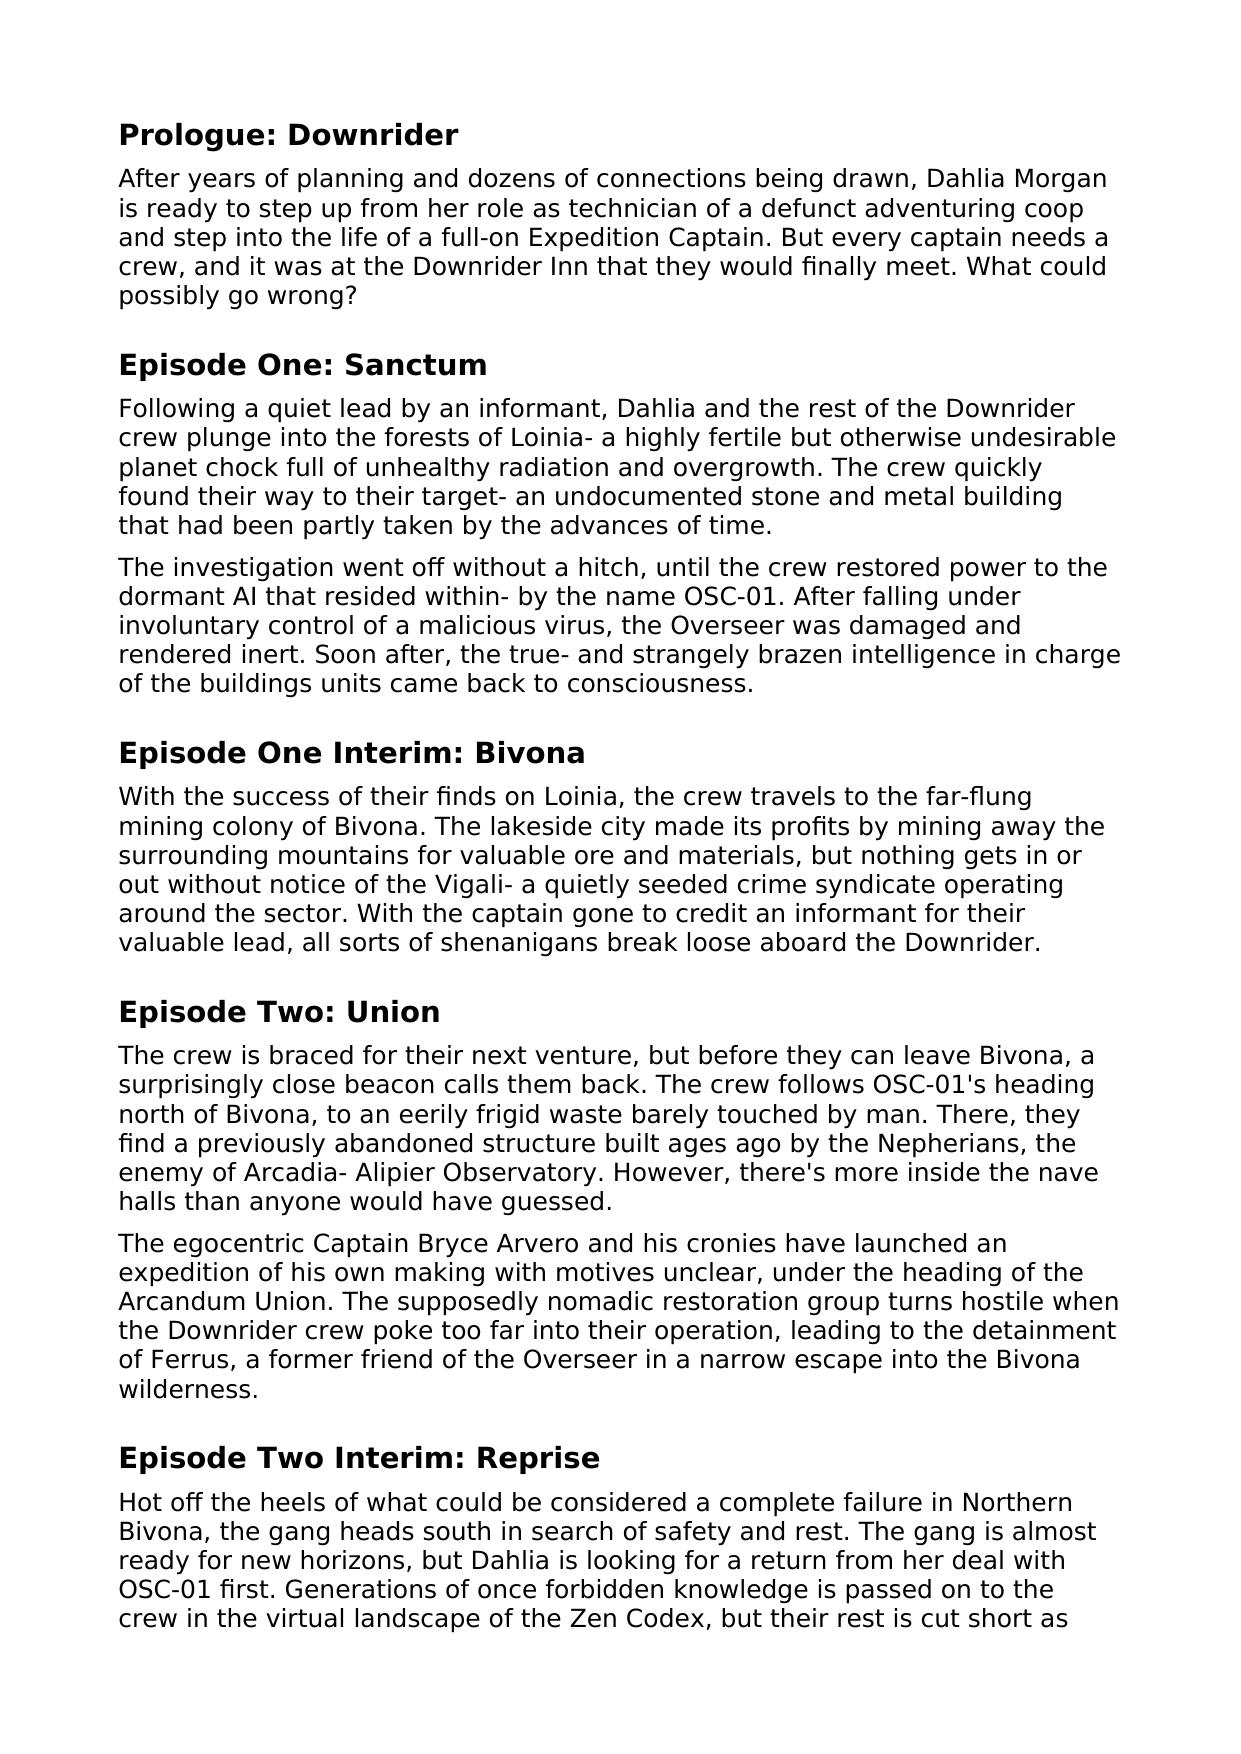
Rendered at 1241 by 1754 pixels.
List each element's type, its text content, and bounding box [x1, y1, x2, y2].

text Hot off the heels of what could be considered a complete failure in Northern Bivona, the gang heads south in search of safety and rest. The gang is almost ready for new horizons, but Dahlia is looking for a return from her deal with OSC-01 first. Generations of once forbidden knowledge is passed on to the crew in the virtual landscape of the Zen Codex, but their rest is cut short as [118, 1488, 1122, 1634]
text Following a quiet lead by an informant, Dahlia and the rest of the Downrider crew plunge into the forests of Loinia- a highly fertile but otherwise undesirable planet chock full of unhealthy radiation and overgrowth. The crew quickly found their way to their target- an undocumented stone and metal building that had been partly taken by the advances of time. [118, 394, 1122, 540]
text With the success of their finds on Loinia, the crew travels to the far-flung mining colony of Bivona. The lakeside city made its profits by mining away the surrounding mountains for valuable ore and materials, but nothing gets in or out without notice of the Vigali- a quietly seeded crime syndicate operating around the sector. With the captain gone to credit an informant for their valuable lead, all sorts of shenanigans break loose aboard the Downrider. [118, 782, 1122, 957]
text The crew is braced for their next venture, but before they can leave Bivona, a surprisingly close beacon calls them back. The crew follows OSC-01's heading north of Bivona, to an eerily frigid waste barely touched by man. There, they find a previously abandoned structure built ages ago by the Nepherians, the enemy of Arcadia- Alipier Observatory. However, there's more inside the nave halls than anyone would have guessed. [118, 1041, 1122, 1216]
text After years of planning and dozens of connections being drawn, Dahlia Morgan is ready to step up from her role as technician of a defunct adventuring coop and step into the life of a full-on Expedition Captain. But every captain needs a crew, and it was at the Downrider Inn that they would finally meet. What could possibly go wrong? [118, 164, 1122, 310]
subtitle Episode Two Interim: Reprise [118, 1441, 1122, 1475]
text The investigation went off without a hitch, until the crew restored power to the dormant AI that resided within- by the name OSC-01. After falling under involuntary control of a malicious virus, the Overseer was damaged and rendered inert. Soon after, the true- and strangely brazen intelligence in charge of the buildings units came back to consciousness. [118, 553, 1122, 698]
subtitle Episode Two: Union [118, 995, 1122, 1029]
text The egocentric Captain Bryce Arvero and his cronies have launched an expedition of his own making with motives unclear, under the heading of the Arcandum Union. The supposedly nomadic restoration group turns hostile when the Downrider crew poke too far into their operation, leading to the detainment of Ferrus, a former friend of the Overseer in a narrow escape into the Bivona wilderness. [118, 1229, 1122, 1404]
subtitle Prologue: Downrider [118, 118, 1122, 152]
subtitle Episode One: Sanctum [118, 348, 1122, 382]
subtitle Episode One Interim: Bivona [118, 736, 1122, 770]
